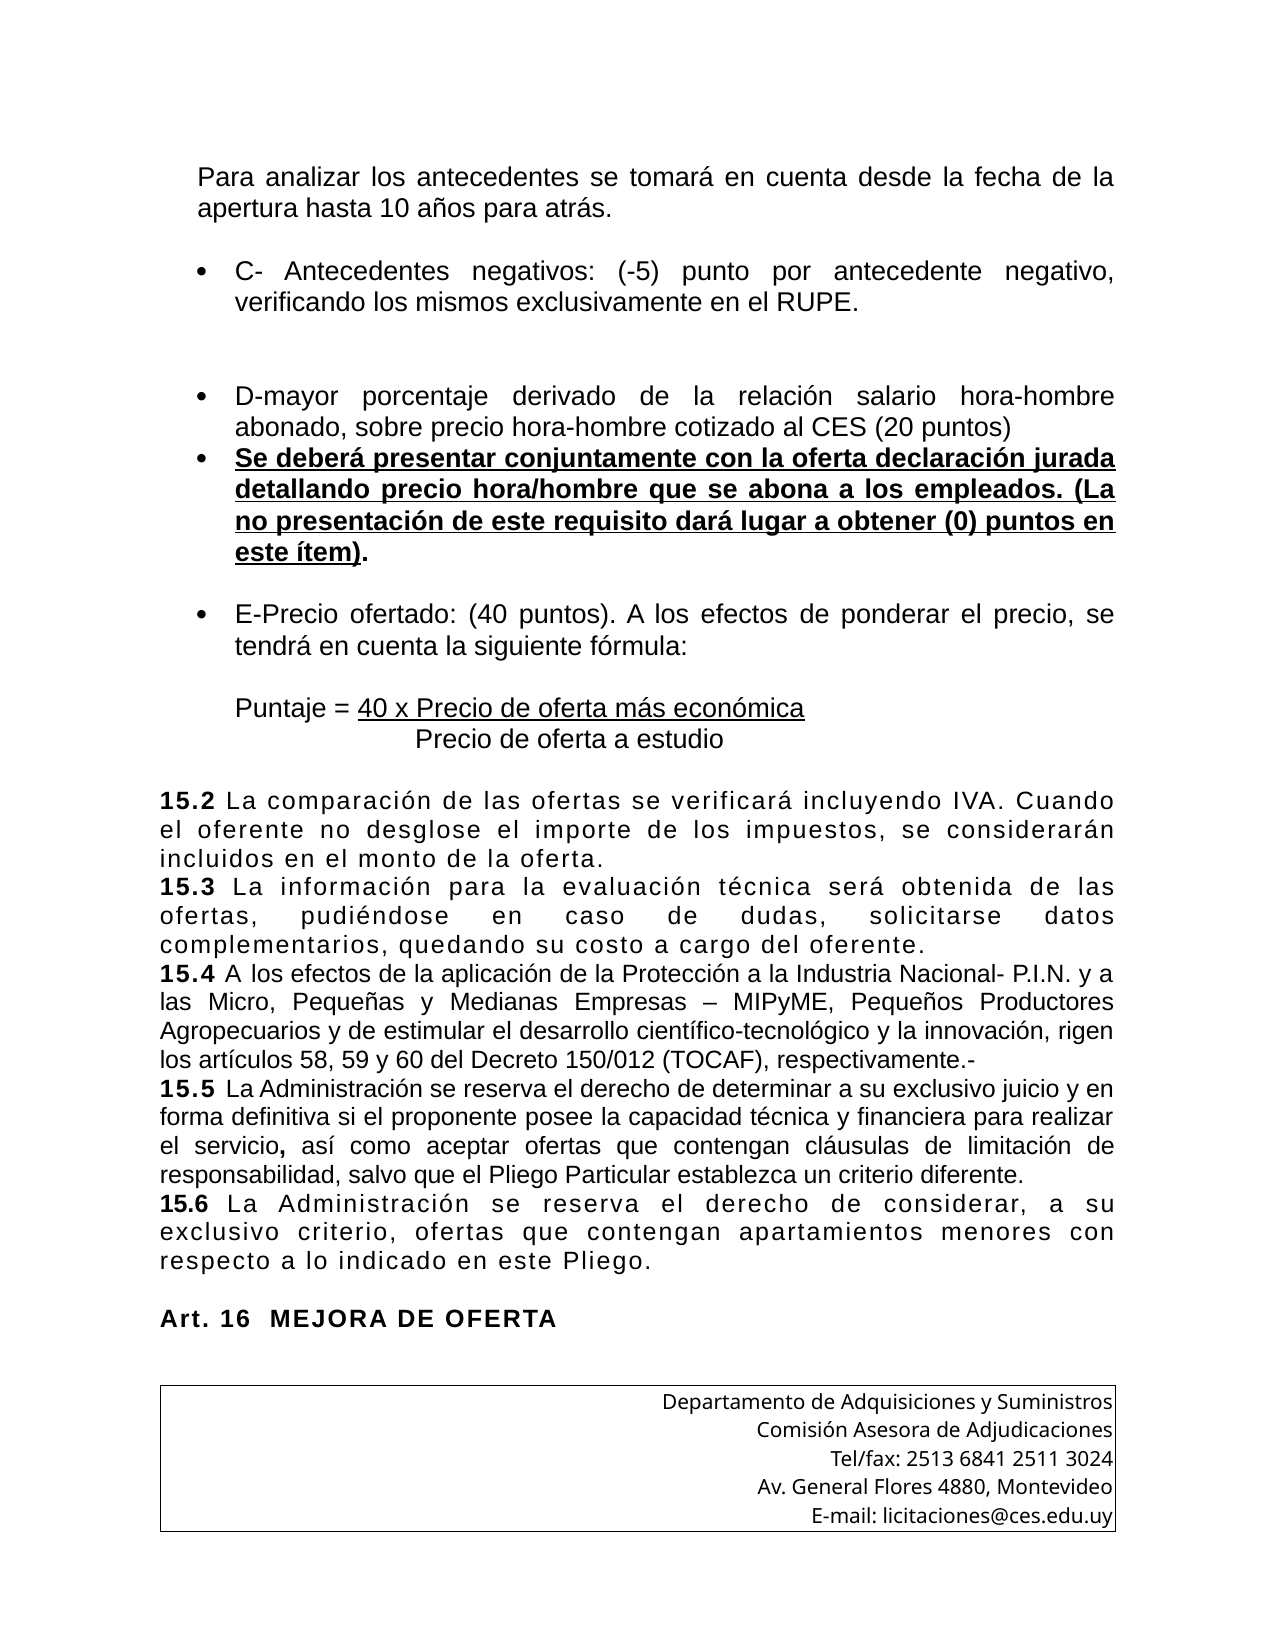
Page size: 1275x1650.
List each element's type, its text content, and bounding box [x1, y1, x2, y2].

text 15.3 La información para la evaluación técnica será obtenida de las ofertas, pudiéndose en caso de dudas, solicitarse datos complementarios, quedando su costo a cargo del oferente. [159, 872, 1116, 958]
text 15.2 La comparación de las ofertas se verificará incluyendo IVA. Cuando el oferente no desglose el importe de los impuestos, se considerarán incluidos en el monto de la oferta. [159, 786, 1116, 872]
text Art. 16 MEJORA DE OFERTA [159, 1303, 1116, 1332]
text 15.6 La Administración se reserva el derecho de considerar, a su exclusivo criterio, ofertas que contengan apartamientos menores con respecto a lo indicado en este Pliego. [159, 1188, 1116, 1275]
text Precio de oferta a estudio [197, 723, 1116, 755]
list D-mayor porcentaje derivado de la relación salario hora-hombre abonado, sobre precio hora-hombre cotizado al CES (20 puntos) [197, 380, 1116, 442]
text Para analizar los antecedentes se tomará en cuenta desde la fecha de la apertura hasta 10 años para atrás. [197, 161, 1116, 223]
list C- Antecedentes negativos: (-5) punto por antecedente negativo, verificando los mismos exclusivamente en el RUPE. [197, 255, 1116, 317]
text Puntaje = 40 x Precio de oferta más económica [197, 692, 1116, 723]
text 15.5 La Administración se reserva el derecho de determinar a su exclusivo juicio y en forma definitiva si el proponente posee la capacidad técnica y financiera para realizar el servicio, así como aceptar ofertas que contengan cláusulas de limitación de responsabilidad, salvo que el Pliego Particular establezca un criterio diferente. [159, 1073, 1116, 1188]
list Se deberá presentar conjuntamente con la oferta declaración jurada detallando precio hora/hombre que se abona a los empleados. (La no presentación de este requisito dará lugar a obtener (0) puntos en este ítem). [197, 442, 1116, 567]
list E-Precio ofertado: (40 puntos). A los efectos de ponderar el precio, se tendrá en cuenta la siguiente fórmula: [197, 598, 1116, 661]
text 15.4 A los efectos de la aplicación de la Protección a la Industria Nacional- P.I.N. y a las Micro, Pequeñas y Medianas Empresas – MIPyME, Pequeños Productores Agropecuarios y de estimular el desarrollo científico-tecnológico y la innovación, rigen los artículos 58, 59 y 60 del Decreto 150/012 (TOCAF), respectivamente.- [159, 958, 1116, 1073]
